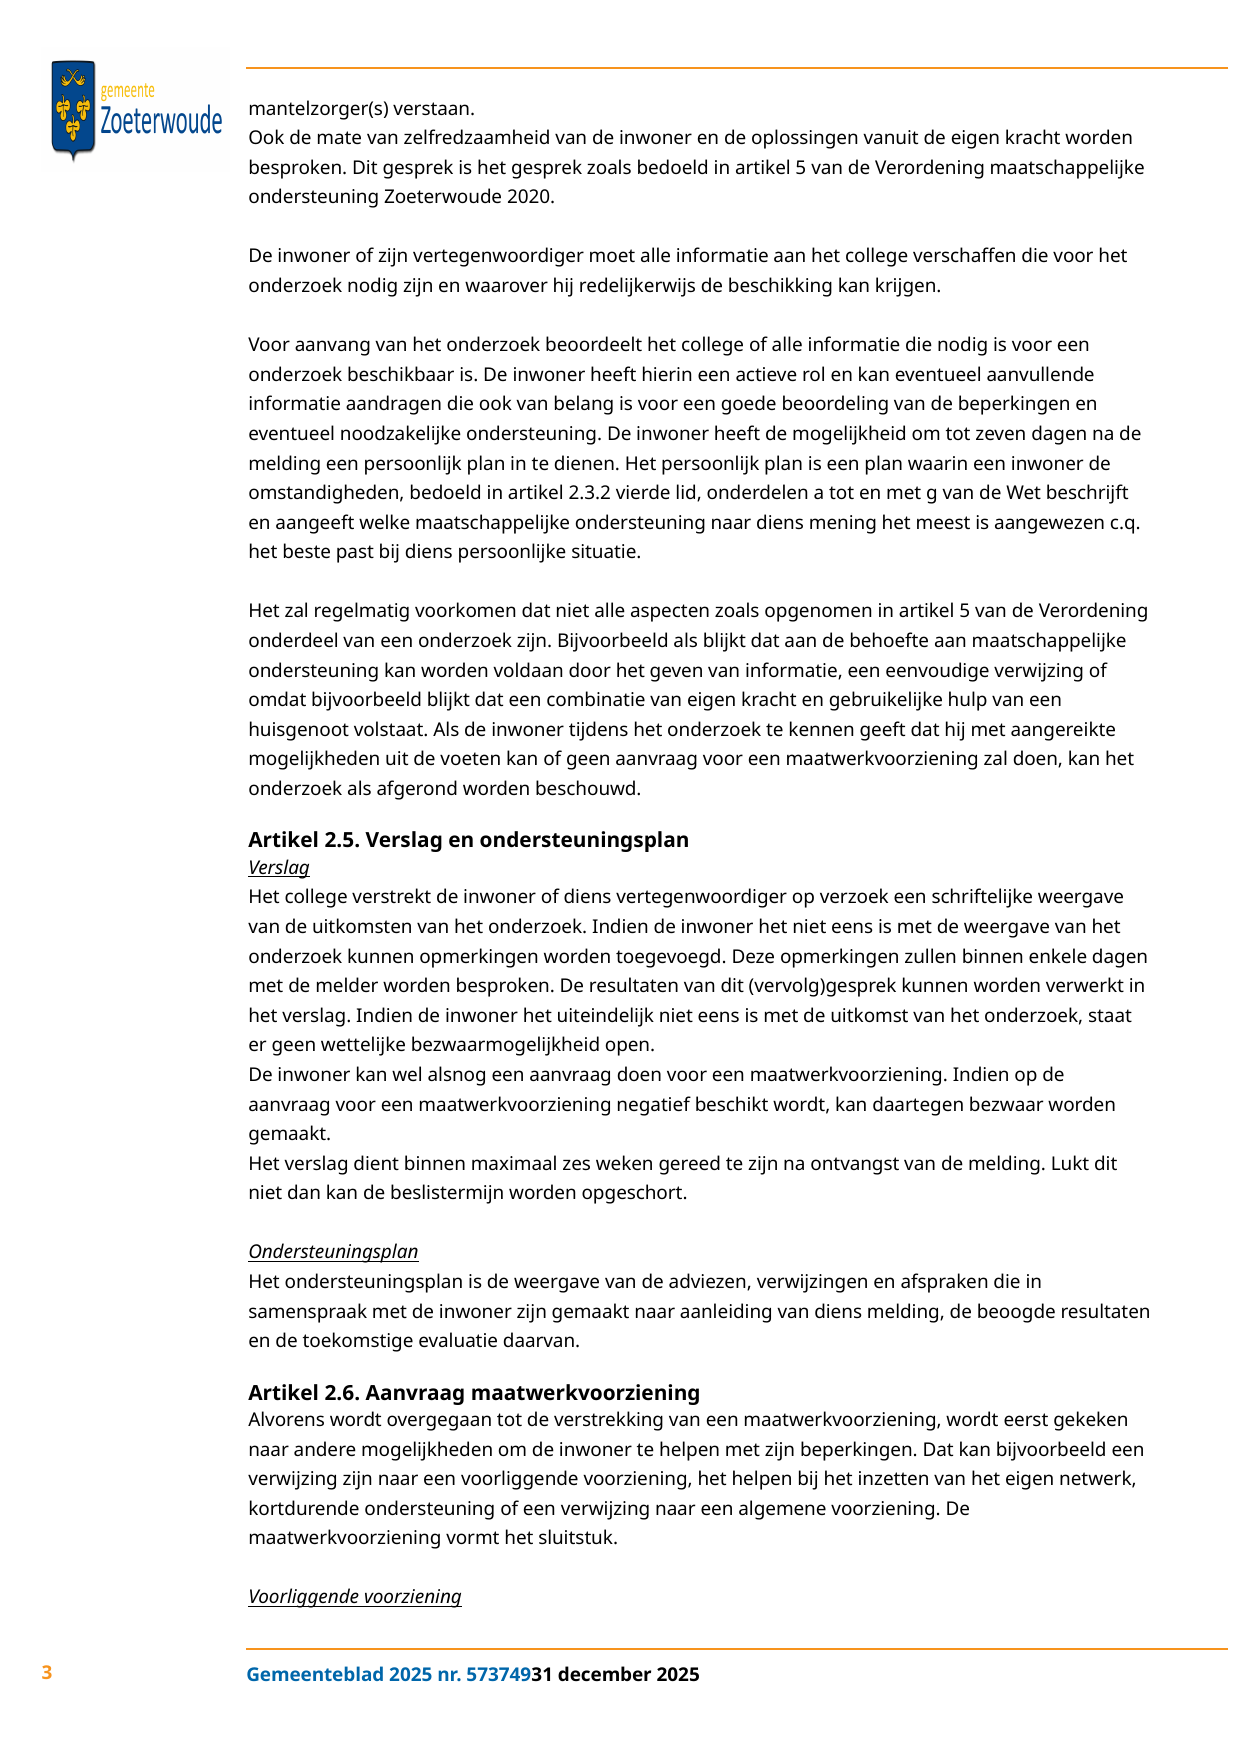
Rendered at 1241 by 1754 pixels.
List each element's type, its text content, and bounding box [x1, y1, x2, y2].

text Artikel 2.6. Aanvraag maatwerkvoorziening [248, 1378, 1152, 1406]
text Voor aanvang van het onderzoek beoordeelt het college of alle informatie die nodig is voor een onderzoek beschikbaar is. De inwoner heeft hierin een actieve rol en kan eventueel aanvullende informatie aandragen die ook van belang is voor een goede beoordeling van de beperkingen en eventueel noodzakelijke ondersteuning. De inwoner heeft de mogelijkheid om tot zeven dagen na de melding een persoonlijk plan in te dienen. Het persoonlijk plan is een plan waarin een inwoner de omstandigheden, bedoeld in artikel 2.3.2 vierde lid, onderdelen a tot en met g van de Wet beschrijft en aangeeft welke maatschappelijke ondersteuning naar diens mening het meest is aangewezen c.q. het beste past bij diens persoonlijke situatie. [248, 331, 1152, 564]
text Ondersteuningsplan [248, 1239, 1152, 1264]
text Het verslag dient binnen maximaal zes weken gereed te zijn na ontvangst van de melding. Lukt dit niet dan kan de beslistermijn worden opgeschort. [248, 1150, 1152, 1205]
text Het zal regelmatig voorkomen dat niet alle aspecten zoals opgenomen in artikel 5 van de Verordening onderdeel van een onderzoek zijn. Bijvoorbeeld als blijkt dat aan de behoefte aan maatschappelijke ondersteuning kan worden voldaan door het geven van informatie, een eenvoudige verwijzing of omdat bijvoorbeeld blijkt dat een combinatie van eigen kracht en gebruikelijke hulp van een huisgenoot volstaat. Als de inwoner tijdens het onderzoek te kennen geeft dat hij met aangereikte mogelijkheden uit de voeten kan of geen aanvraag voor een maatwerkvoorziening zal doen, kan het onderzoek als afgerond worden beschouwd. [248, 598, 1152, 801]
text mantelzorger(s) verstaan. [248, 95, 1152, 121]
text Verslag [248, 854, 1152, 880]
text De inwoner kan wel alsnog een aanvraag doen voor een maatwerkvoorziening. Indien op de aanvraag voor een maatwerkvoorziening negatief beschikt wordt, kan daartegen bezwaar worden gemaakt. [248, 1061, 1152, 1146]
text Ook de mate van zelfredzaamheid van de inwoner en de oplossingen vanuit de eigen kracht worden besproken. Dit gesprek is het gesprek zoals bedoeld in artikel 5 van de Verordening maatschappelijke ondersteuning Zoeterwoude 2020. [248, 124, 1152, 209]
text Voorliggende voorziening [248, 1584, 1152, 1609]
text Alvorens wordt overgegaan tot de verstrekking van een maatwerkvoorziening, wordt eerst gekeken naar andere mogelijkheden om de inwoner te helpen met zijn beperkingen. Dat kan bijvoorbeeld een verwijzing zijn naar een voorliggende voorziening, het helpen bij het inzetten van het eigen netwerk, kortdurende ondersteuning of een verwijzing naar een algemene voorziening. De maatwerkvoorziening vormt het sluitstuk. [248, 1406, 1152, 1550]
text Het college verstrekt de inwoner of diens vertegenwoordiger op verzoek een schriftelijke weergave van de uitkomsten van het onderzoek. Indien de inwoner het niet eens is met de weergave van het onderzoek kunnen opmerkingen worden toegevoegd. Deze opmerkingen zullen binnen enkele dagen met de melder worden besproken. De resultaten van dit (vervolg)gesprek kunnen worden verwerkt in het verslag. Indien de inwoner het uiteindelijk niet eens is met de uitkomst van het onderzoek, staat er geen wettelijke bezwaarmogelijkheid open. [248, 884, 1152, 1057]
text De inwoner of zijn vertegenwoordiger moet alle informatie aan het college verschaffen die voor het onderzoek nodig zijn en waarover hij redelijkerwijs de beschikking kan krijgen. [248, 243, 1152, 298]
picture [41, 47, 231, 172]
text Artikel 2.5. Verslag en ondersteuningsplan [248, 826, 1152, 854]
text Het ondersteuningsplan is de weergave van de adviezen, verwijzingen en afspraken die in samenspraak met de inwoner zijn gemaakt naar aanleiding van diens melding, de beoogde resultaten en de toekomstige evaluatie daarvan. [248, 1268, 1152, 1353]
